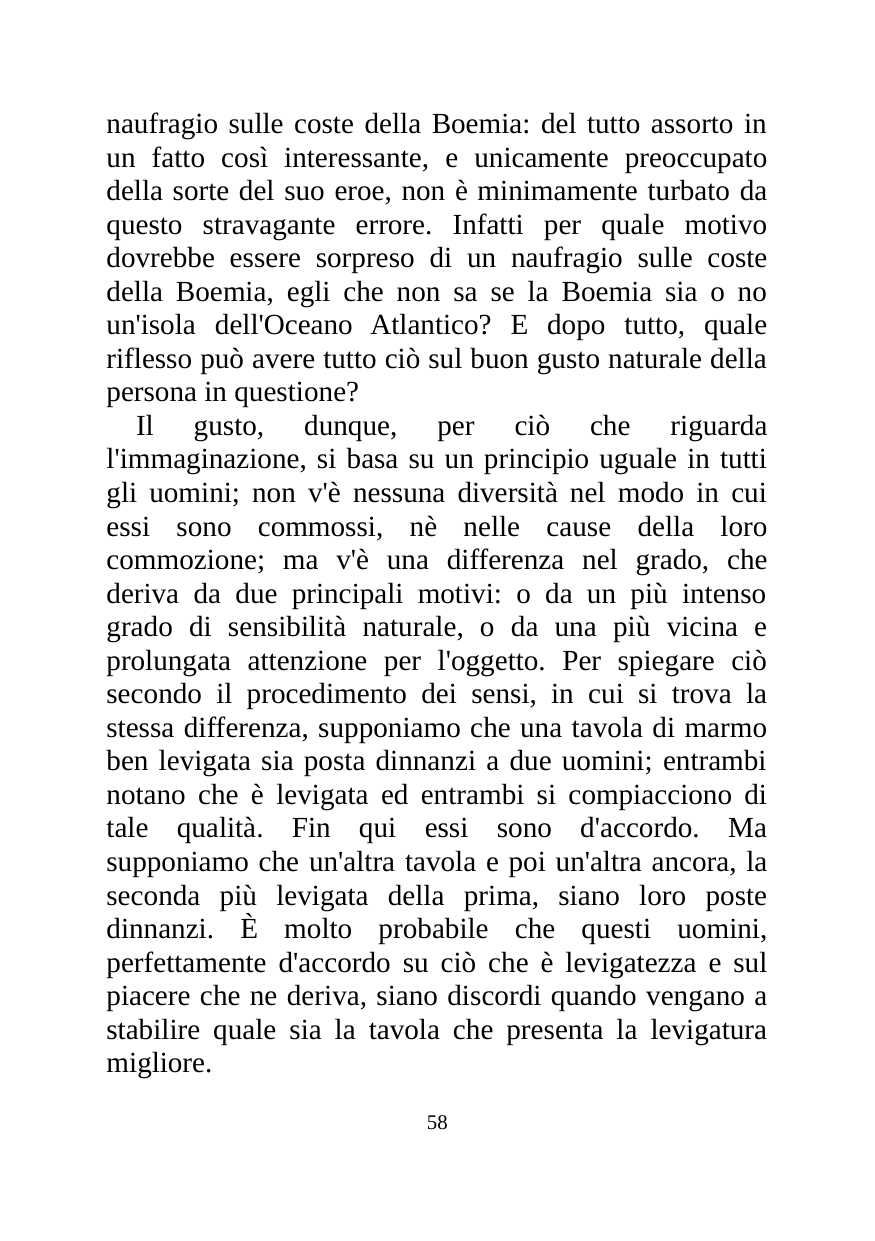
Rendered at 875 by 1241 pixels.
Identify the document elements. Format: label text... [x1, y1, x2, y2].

text Il gusto, dunque, per ciò che riguarda l'immaginazione, si basa su un principio uguale in tutti gli uomini; non v'è nessuna diversità nel modo in cui essi sono commossi, nè nelle cause della loro commozione; ma v'è una differenza nel grado, che deriva da due principali motivi: o da un più intenso grado di sensibilità naturale, o da una più vicina e prolungata attenzione per l'oggetto. Per spiegare ciò secondo il procedimento dei sensi, in cui si trova la stessa differenza, supponiamo che una tavola di marmo ben levigata sia posta dinnanzi a due uomini; entrambi notano che è levigata ed entrambi si compiacciono di tale qualità. Fin qui essi sono d'accordo. Ma supponiamo che un'altra tavola e poi un'altra ancora, la seconda più levigata della prima, siano loro poste dinnanzi. È molto probabile che questi uomini, perfettamente d'accordo su ciò che è levigatezza e sul piacere che ne deriva, siano discordi quando vengano a stabilire quale sia la tavola che presenta la levigatura migliore. [106, 408, 768, 1079]
text naufragio sulle coste della Boemia: del tutto assorto in un fatto così interessante, e unicamente preoccupato della sorte del suo eroe, non è minimamente turbato da questo stravagante errore. Infatti per quale motivo dovrebbe essere sorpreso di un naufragio sulle coste della Boemia, egli che non sa se la Boemia sia o no un'isola dell'Oceano Atlantico? E dopo tutto, quale riflesso può avere tutto ciò sul buon gusto naturale della persona in questione? [106, 106, 768, 408]
